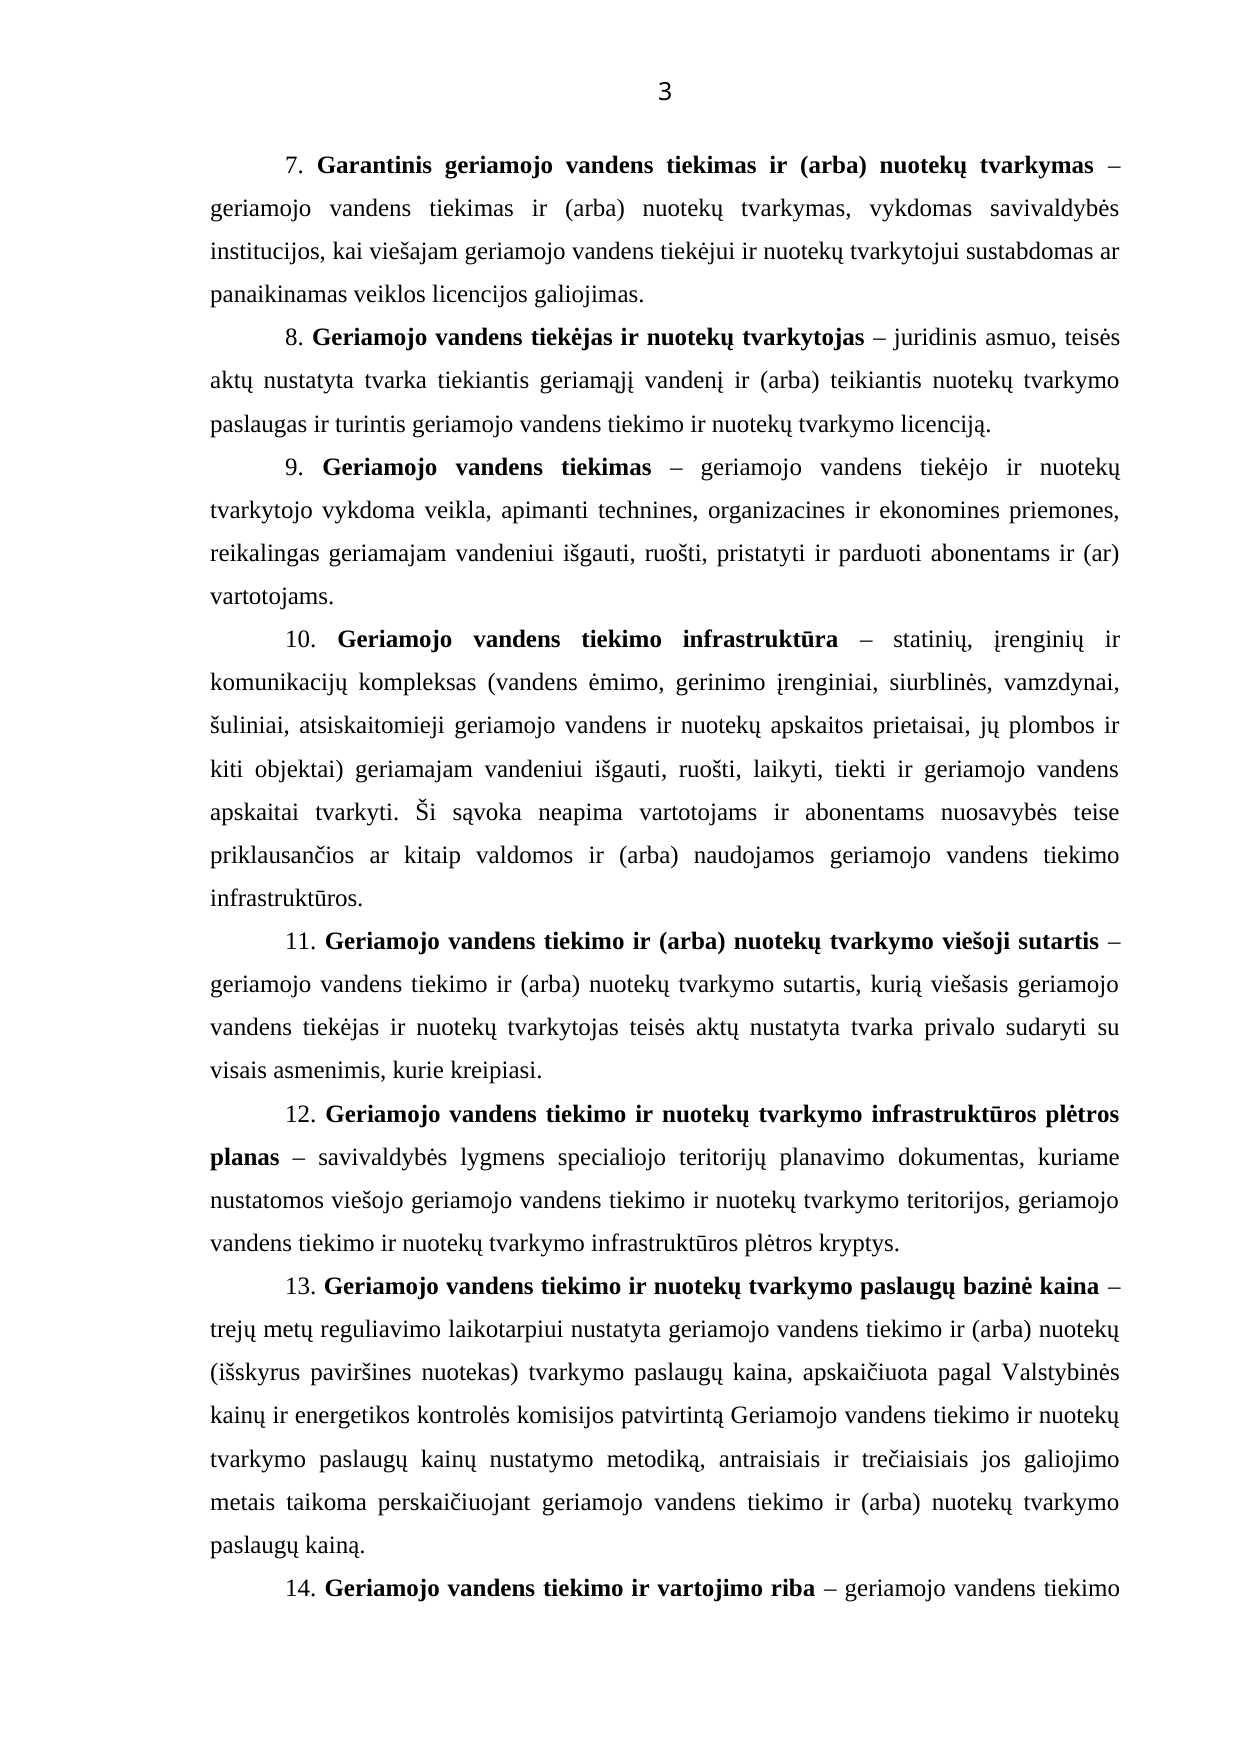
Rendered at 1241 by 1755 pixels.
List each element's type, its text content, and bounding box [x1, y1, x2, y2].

text 13. Geriamojo vandens tiekimo ir nuotekų tvarkymo paslaugų bazinė kaina – trejų metų reguliavimo laikotarpiui nustatyta geriamojo vandens tiekimo ir (arba) nuotekų (išskyrus paviršines nuotekas) tvarkymo paslaugų kaina, apskaičiuota pagal Valstybinės kainų ir energetikos kontrolės komisijos patvirtintą Geriamojo vandens tiekimo ir nuotekų tvarkymo paslaugų kainų nustatymo metodiką, antraisiais ir trečiaisiais jos galiojimo metais taikoma perskaičiuojant geriamojo vandens tiekimo ir (arba) nuotekų tvarkymo paslaugų kainą. [210, 1271, 1120, 1559]
text 10. Geriamojo vandens tiekimo infrastruktūra – statinių, įrenginių ir komunikacijų kompleksas (vandens ėmimo, gerinimo įrenginiai, siurblinės, vamzdynai, šuliniai, atsiskaitomieji geriamojo vandens ir nuotekų apskaitos prietaisai, jų plombos ir kiti objektai) geriamajam vandeniui išgauti, ruošti, laikyti, tiekti ir geriamojo vandens apskaitai tvarkyti. Ši sąvoka neapima vartotojams ir abonentams nuosavybės teise priklausančios ar kitaip valdomos ir (arba) naudojamos geriamojo vandens tiekimo infrastruktūros. [210, 624, 1120, 912]
text 8. Geriamojo vandens tiekėjas ir nuotekų tvarkytojas – juridinis asmuo, teisės aktų nustatyta tvarka tiekiantis geriamąjį vandenį ir (arba) teikiantis nuotekų tvarkymo paslaugas ir turintis geriamojo vandens tiekimo ir nuotekų tvarkymo licenciją. [210, 322, 1120, 437]
text 9. Geriamojo vandens tiekimas – geriamojo vandens tiekėjo ir nuotekų tvarkytojo vykdoma veikla, apimanti technines, organizacines ir ekonomines priemones, reikalingas geriamajam vandeniui išgauti, ruošti, pristatyti ir parduoti abonentams ir (ar) vartotojams. [210, 452, 1120, 610]
text 7. Garantinis geriamojo vandens tiekimas ir (arba) nuotekų tvarkymas – geriamojo vandens tiekimas ir (arba) nuotekų tvarkymas, vykdomas savivaldybės institucijos, kai viešajam geriamojo vandens tiekėjui ir nuotekų tvarkytojui sustabdomas ar panaikinamas veiklos licencijos galiojimas. [210, 150, 1120, 308]
text 11. Geriamojo vandens tiekimo ir (arba) nuotekų tvarkymo viešoji sutartis – geriamojo vandens tiekimo ir (arba) nuotekų tvarkymo sutartis, kurią viešasis geriamojo vandens tiekėjas ir nuotekų tvarkytojas teisės aktų nustatyta tvarka privalo sudaryti su visais asmenimis, kurie kreipiasi. [210, 926, 1120, 1084]
text 14. Geriamojo vandens tiekimo ir vartojimo riba – geriamojo vandens tiekimo [210, 1573, 1120, 1602]
text 12. Geriamojo vandens tiekimo ir nuotekų tvarkymo infrastruktūros plėtros planas – savivaldybės lygmens specialiojo teritorijų planavimo dokumentas, kuriame nustatomos viešojo geriamojo vandens tiekimo ir nuotekų tvarkymo teritorijos, geriamojo vandens tiekimo ir nuotekų tvarkymo infrastruktūros plėtros kryptys. [210, 1099, 1120, 1257]
